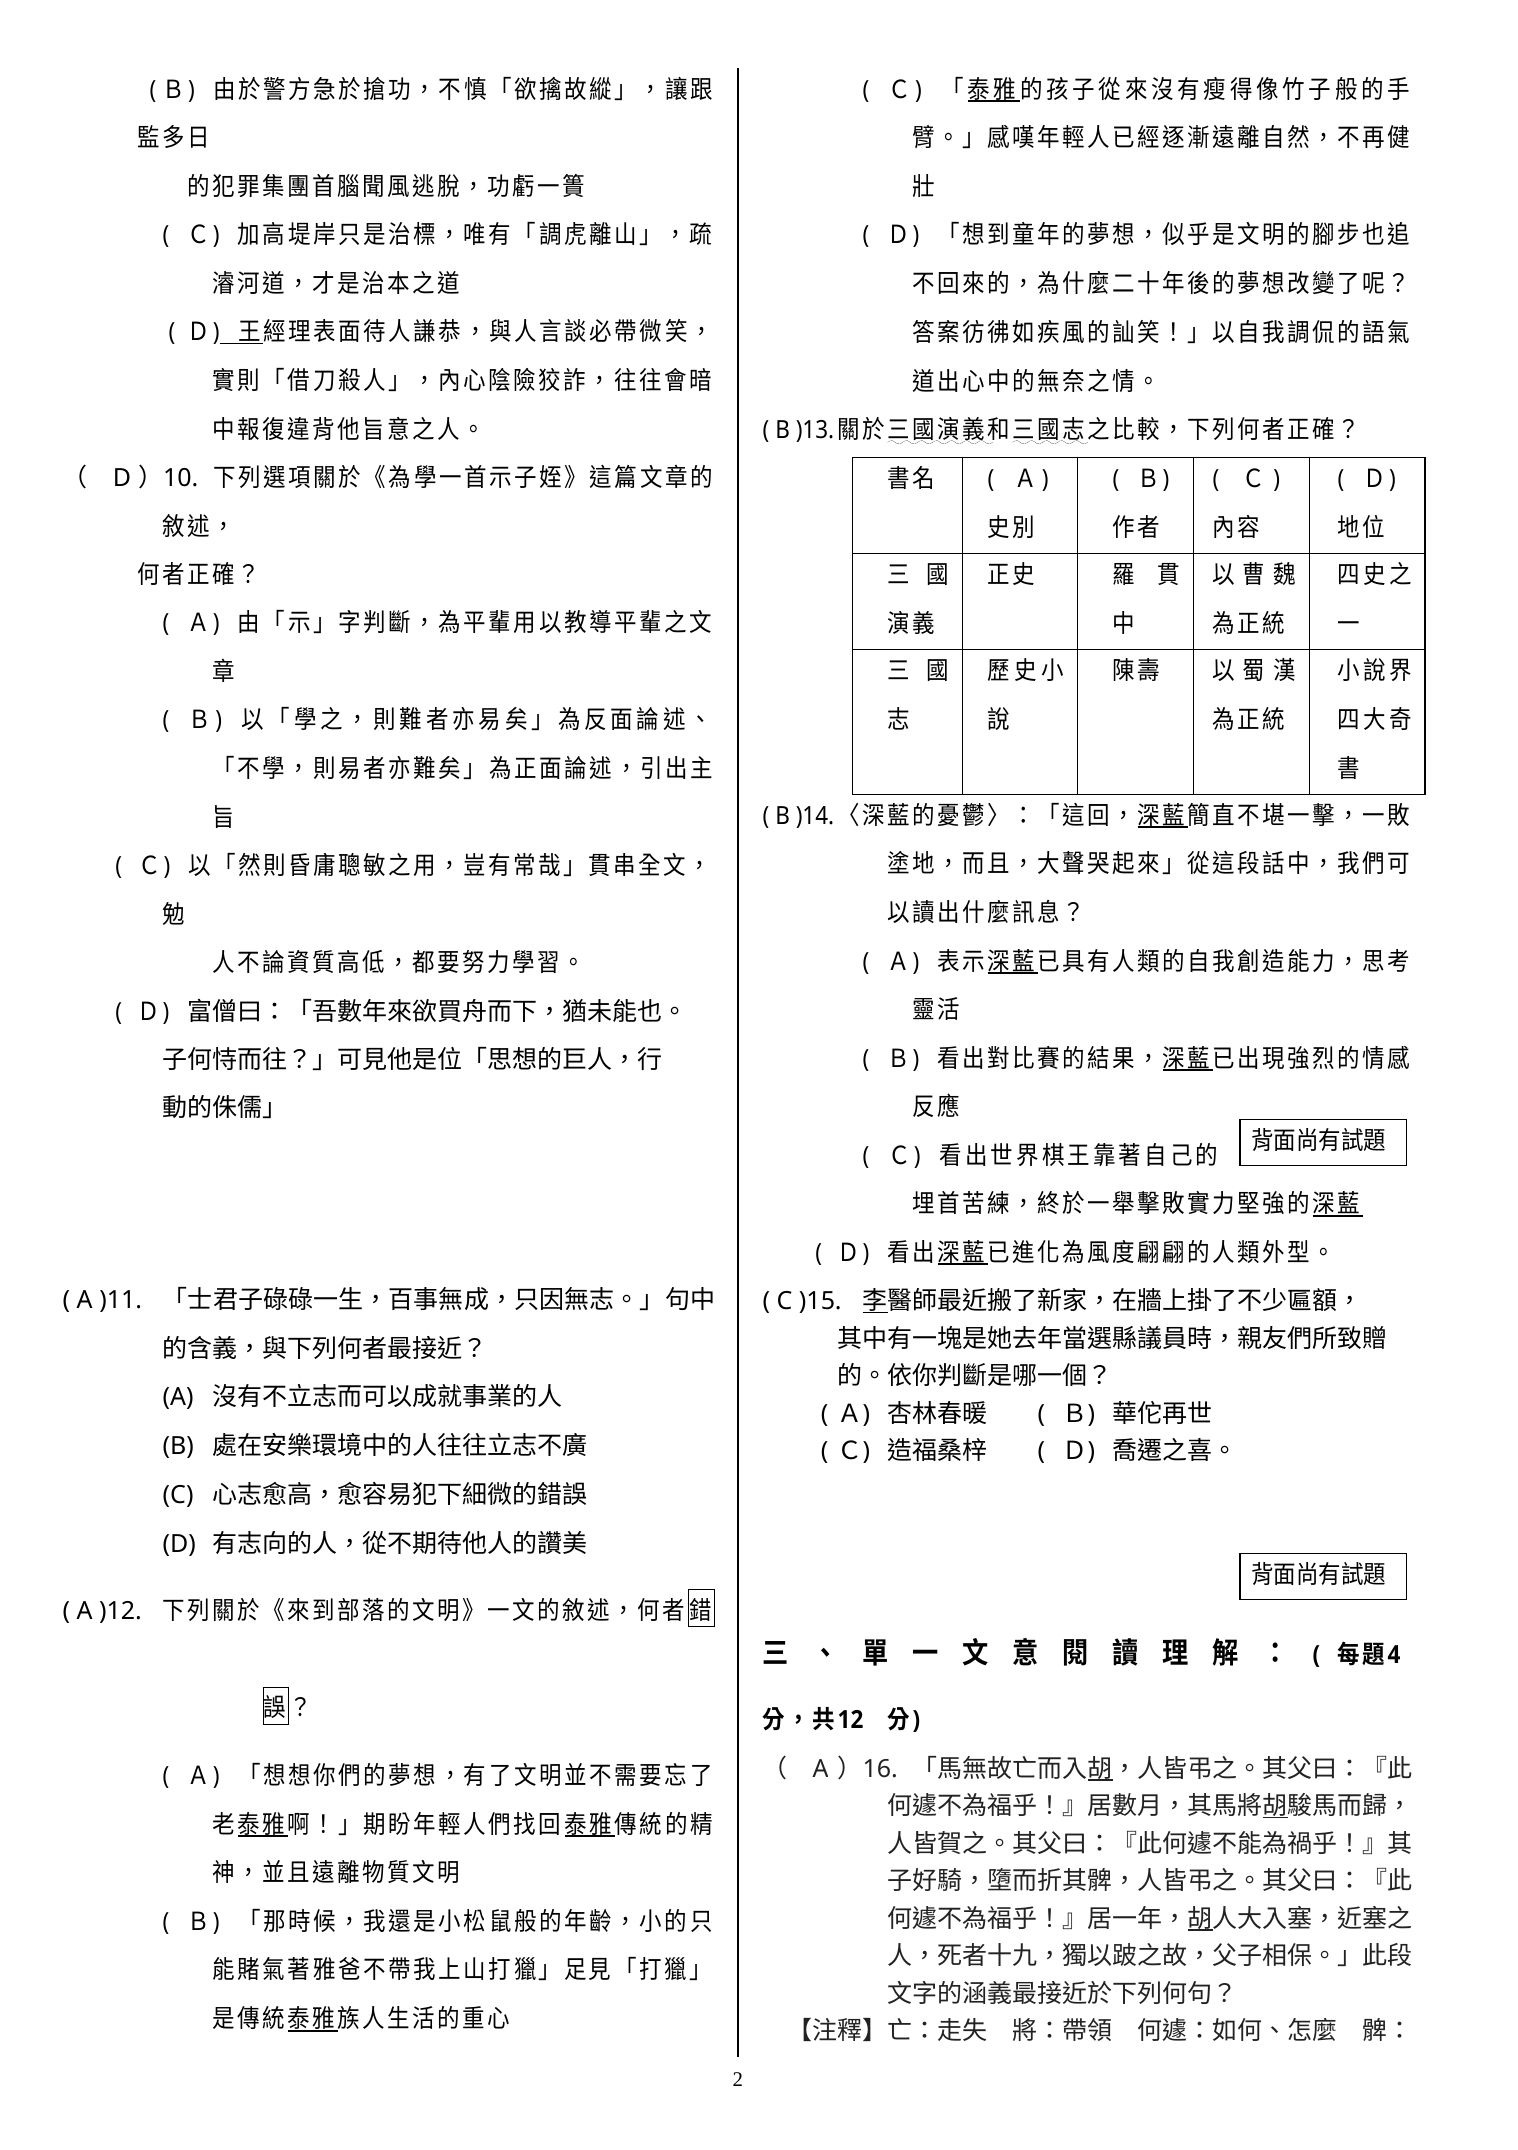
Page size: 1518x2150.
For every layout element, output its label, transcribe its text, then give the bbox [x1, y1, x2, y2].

table_cell 羅貫中 [1078, 554, 1193, 649]
table_cell 正史 [963, 554, 1077, 649]
text 何者正確？ [62, 554, 715, 591]
text (Ｃ)造福桑梓 (Ｄ)喬遷之喜。 [759, 1430, 1412, 1467]
text 其中有一塊是她去年當選縣議員時，親友們所致贈 [759, 1317, 1412, 1355]
text (Ｄ) 富僧曰：「吾數年來欲買舟而下，猶未能也。 [62, 991, 715, 1028]
text (Ｄ) 王經理表面待人謙恭，與人言談必帶微笑，實則「借刀殺人」，內心陰險狡詐，往往會暗中報復違背他旨意之人。 [162, 311, 715, 446]
table_header (Ｃ)內容 [1194, 458, 1309, 553]
text (Ｃ)「泰雅的孩子從來沒有瘦得像竹子般的手臂。」感嘆年輕人已經逐漸遠離自然，不再健壯 [859, 68, 1412, 203]
table_cell 歷史小說 [963, 650, 1077, 793]
text （ D ）10.下列選項關於《為學一首示子姪》這篇文章的敘述， [62, 457, 715, 543]
text (Ｂ)以「學之，則難者亦易矣」為反面論述、「不學，則易者亦難矣」為正面論述，引出主旨 [162, 699, 715, 834]
text 三、單一文意閱讀理解：(每題4分，共12分) [759, 1613, 1412, 1737]
table_header 背面尚有試題 [1241, 1120, 1406, 1165]
text 【注釋】亡：走失 將：帶領 何遽：如何、怎麼 髀： [759, 2010, 1412, 2047]
text (Ａ)杏林春暖 (Ｂ)華佗再世 [759, 1392, 1412, 1430]
table_header (Ａ)史別 [963, 458, 1077, 553]
text (Ｄ)看出深藍已進化為風度翩翩的人類外型。 [759, 1232, 1412, 1269]
table_cell 小說界四大奇書 [1310, 650, 1424, 793]
text ( A )11.「士君子碌碌一生，百事無成，只因無志。」句中的含義，與下列何者最接近？ (A)沒有不立志而可以成就事業的人 (B)處在安樂環境中的人往往立志不廣 (C)心志愈高，愈容易犯下細微的錯誤 (D)有志向的人，從不期待他人的讚美 [62, 1279, 715, 1560]
text (Ｄ) 「想到童年的夢想，似乎是文明的腳步也追不回來的，為什麼二十年後的夢想改變了呢？答案彷彿如疾風的訕笑！」以自我調侃的語氣，道出心中的無奈之情。 [859, 214, 1412, 398]
table_cell 以蜀漢為正統 [1194, 650, 1309, 793]
table_header (Ｂ)作者 [1078, 458, 1193, 553]
table_header 背面尚有試題 [1241, 1554, 1406, 1599]
text 人不論資質高低，都要努力學習。 [162, 942, 715, 980]
text 的。依你判斷是哪一個？ [759, 1355, 1412, 1392]
text 的犯罪集團首腦聞風逃脫，功虧一簣 [133, 166, 715, 203]
text (Ａ)由「示」字判斷，為平輩用以教導平輩之文章 [162, 602, 715, 688]
table_cell 四史之一 [1310, 554, 1424, 649]
text (Ｃ) 以「然則昏庸聰敏之用，豈有常哉」貫串全文，勉 [62, 845, 715, 931]
text (Ｃ)加高堤岸只是治標，唯有「調虎離山」，疏濬河道，才是治本之道 [162, 214, 715, 300]
text (Ａ)表示深藍已具有人類的自我創造能力，思考靈活 [859, 940, 1412, 1027]
text ( C )15.李醫師最近搬了新家，在牆上掛了不少匾額， [759, 1280, 1412, 1317]
table_cell 以曹魏為正統 [1194, 554, 1309, 649]
text （ A ）16.「馬無故亡而入胡，人皆弔之。其父曰：『此何遽不為福乎！』居數月，其馬將胡駿馬而歸，人皆賀之。其父曰：『此何遽不能為禍乎！』其子好騎，墮而折其髀，人皆弔之。其父曰：『此何遽不為福乎！』居一年，胡人大入塞，近塞之人，死者十九，獨以跛之故，父子相保。」此段文字的涵義最接近於下列何句？ [759, 1747, 1412, 2010]
text ( B )14.〈深藍的憂鬱〉：「這回，深藍簡直不堪一擊，一敗塗地，而且，大聲哭起來」從這段話中，我們可以讀出什麼訊息？ [759, 794, 1412, 929]
table_header 書名 [853, 458, 962, 553]
text (Ａ) 「想想你們的夢想，有了文明並不需要忘了老泰雅啊！」期盼年輕人們找回泰雅傳統的精神，並且遠離物質文明 [162, 1755, 715, 1890]
table_cell 陳壽 [1078, 650, 1193, 793]
text ( B )13.關於三國演義和三國志之比較，下列何者正確？ [759, 409, 1412, 446]
text (Ｃ)看出世界棋王靠著自己的埋首苦練，終於一舉擊敗實力堅強的深藍 [859, 1134, 1412, 1221]
text (Ｂ)看出對比賽的結果，深藍已出現強烈的情感反應 [859, 1037, 1412, 1124]
table_cell 三國演義 [853, 554, 962, 649]
table_cell 三國志 [853, 650, 962, 793]
table_header (Ｄ)地位 [1310, 458, 1424, 553]
text (Ｂ) 「那時候，我還是小松鼠般的年齡，小的只能賭氣著雅爸不帶我上山打獵」足見「打獵」是傳統泰雅族人生活的重心 [162, 1901, 715, 2036]
text 子何恃而往？」可見他是位「思想的巨人，行 [62, 1039, 715, 1076]
text (Ｂ)由於警方急於搶功，不慎「欲擒故縱」，讓跟監多日 [133, 68, 715, 155]
text 動的侏儒」 [62, 1087, 715, 1125]
text ( A )12.下列關於《來到部落的文明》一文的敘述，何者錯誤？ [62, 1571, 715, 1743]
